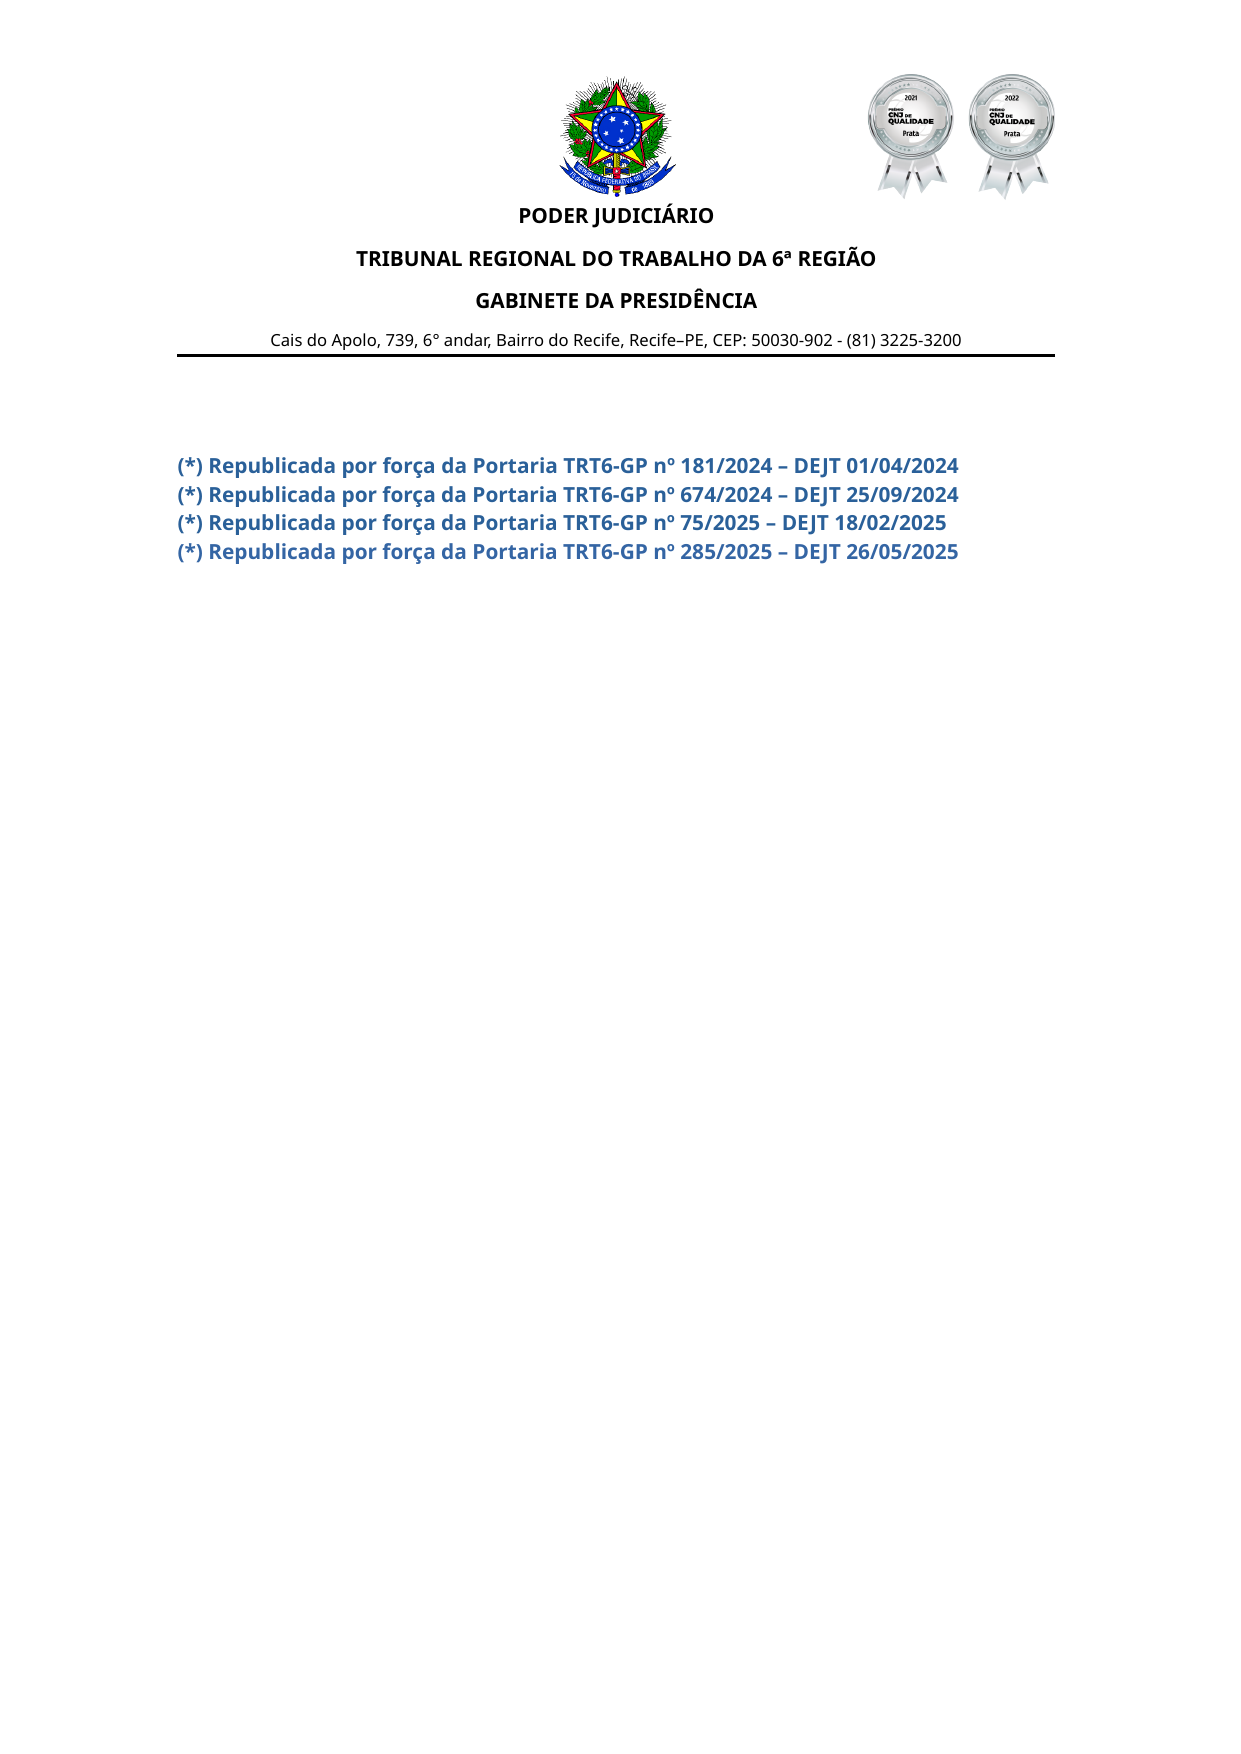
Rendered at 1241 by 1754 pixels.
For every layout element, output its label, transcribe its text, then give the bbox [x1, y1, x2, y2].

text (*) Republicada por força da Portaria TRT6-GP nº 75/2025 – DEJT 18/02/2025 [177, 508, 1063, 537]
text (*) Republicada por força da Portaria TRT6-GP nº 285/2025 – DEJT 26/05/2025 [177, 537, 1063, 565]
text (*) Republicada por força da Portaria TRT6-GP nº 674/2024 – DEJT 25/09/2024 [177, 480, 1063, 508]
picture [553, 73, 679, 199]
text (*) Republicada por força da Portaria TRT6-GP nº 181/2024 – DEJT 01/04/2024 [177, 452, 1063, 480]
picture [848, 73, 1056, 201]
